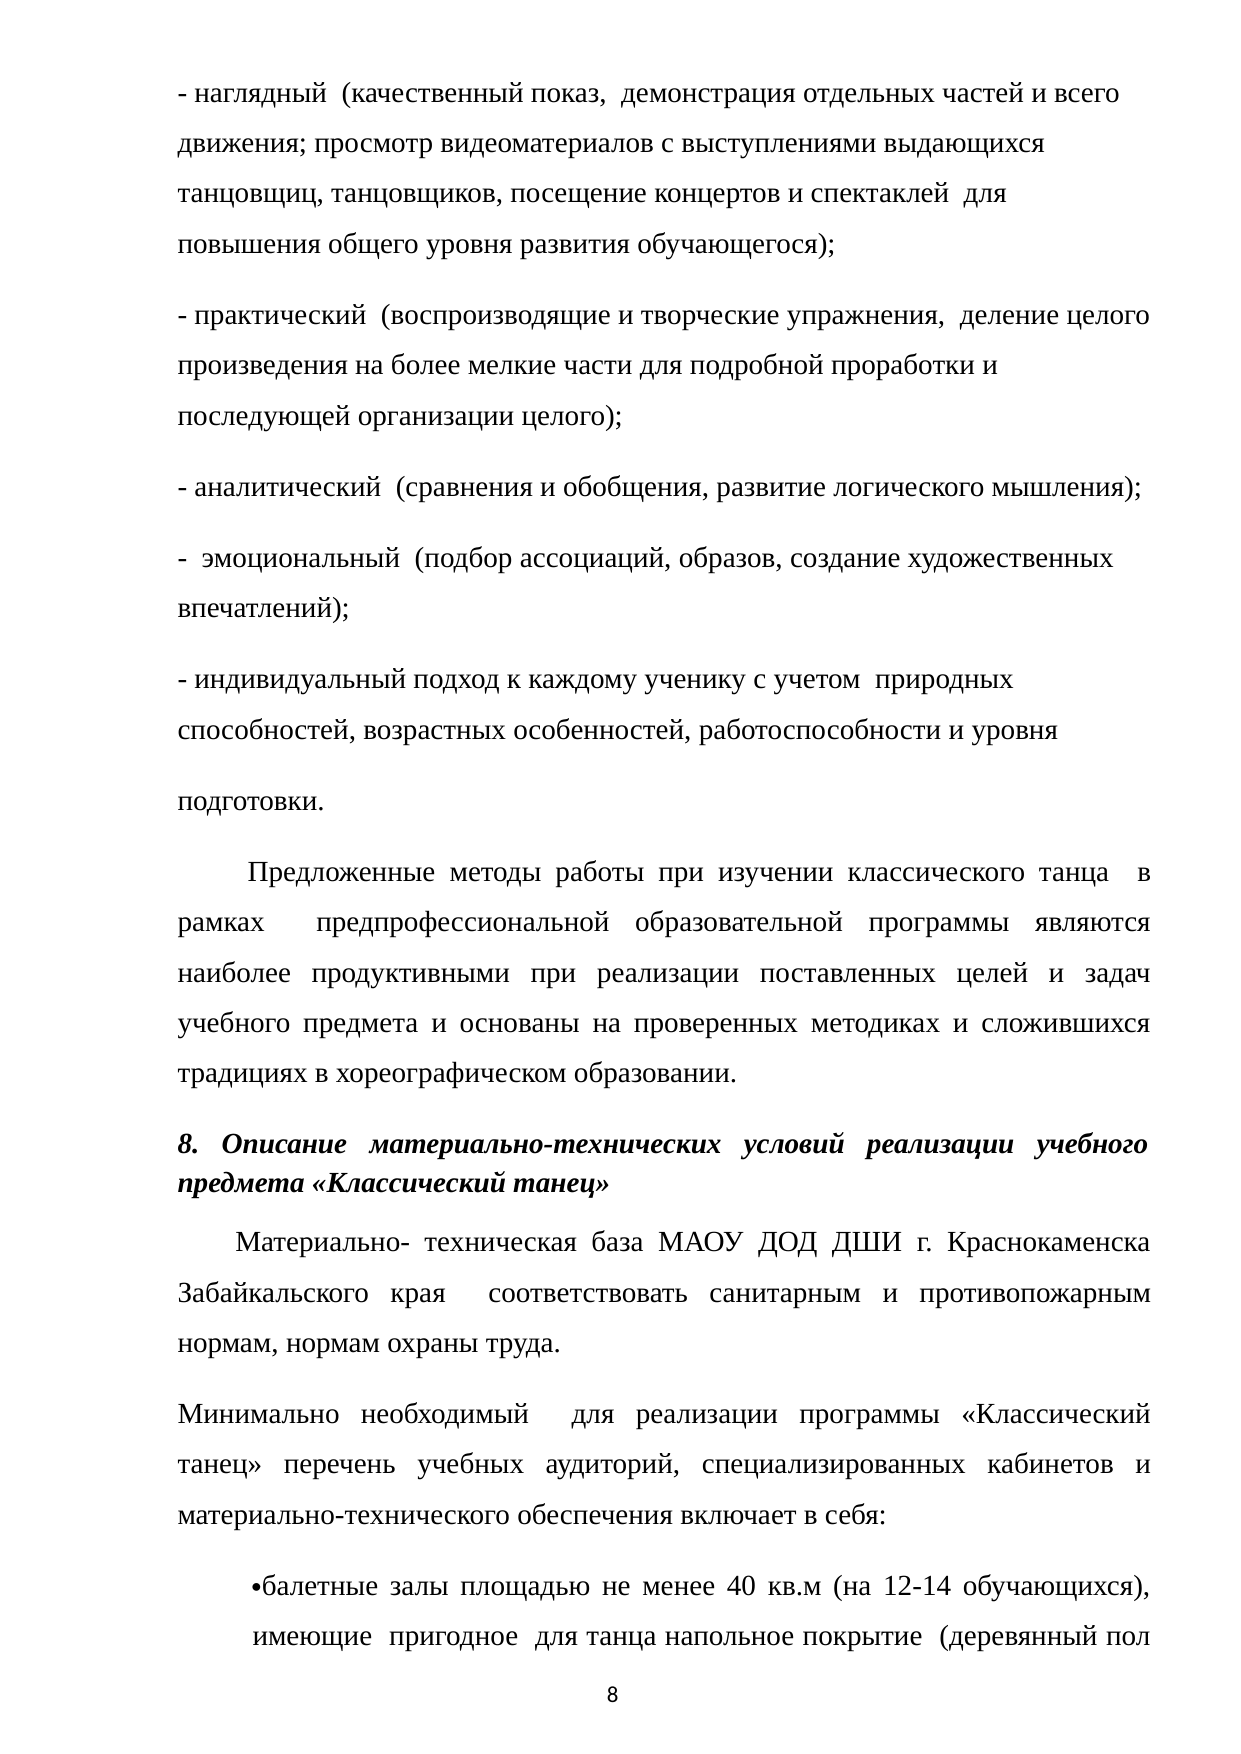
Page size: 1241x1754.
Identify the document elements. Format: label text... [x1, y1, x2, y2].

list балетные залы площадью не менее 40 кв.м (на 12-14 обучающихся), имеющие пригодное для танца напольное покрытие (деревянный пол [252, 1568, 1152, 1652]
text - эмоциональный (подбор ассоциаций, образов, создание художественных впечатлений); [177, 540, 1152, 624]
text подготовки. [177, 783, 1152, 816]
text Предложенные методы работы при изучении классического танца в рамках предпрофессиональной образовательной программы являются наиболее продуктивными при реализации поставленных целей и задач учебного предмета и основаны на проверенных методиках и сложившихся традициях в хореографическом образовании. [177, 854, 1152, 1089]
text - индивидуальный подход к каждому ученику с учетом природных способностей, возрастных особенностей, работоспособности и уровня [177, 661, 1152, 745]
text - аналитический (сравнения и обобщения, развитие логического мышления); [177, 469, 1152, 502]
text - наглядный (качественный показ, демонстрация отдельных частей и всего движения; просмотр видеоматериалов с выступлениями выдающихся танцовщиц, танцовщиков, посещение концертов и спектаклей для повышения общего уровня развития обучающегося); [177, 75, 1152, 259]
text Материально- техническая база МАОУ ДОД ДШИ г. Краснокаменска Забайкальского края соответствовать санитарным и противопожарным нормам, нормам охраны труда. [177, 1224, 1152, 1358]
text - практический (воспроизводящие и творческие упражнения, деление целого произведения на более мелкие части для подробной проработки и последующей организации целого); [177, 297, 1152, 431]
text 8. Описание материально-технических условий реализации учебного предмета «Классический танец» [177, 1126, 1152, 1198]
text Минимально необходимый для реализации программы «Классический танец» перечень учебных аудиторий, специализированных кабинетов и материально-технического обеспечения включает в себя: [177, 1396, 1152, 1530]
